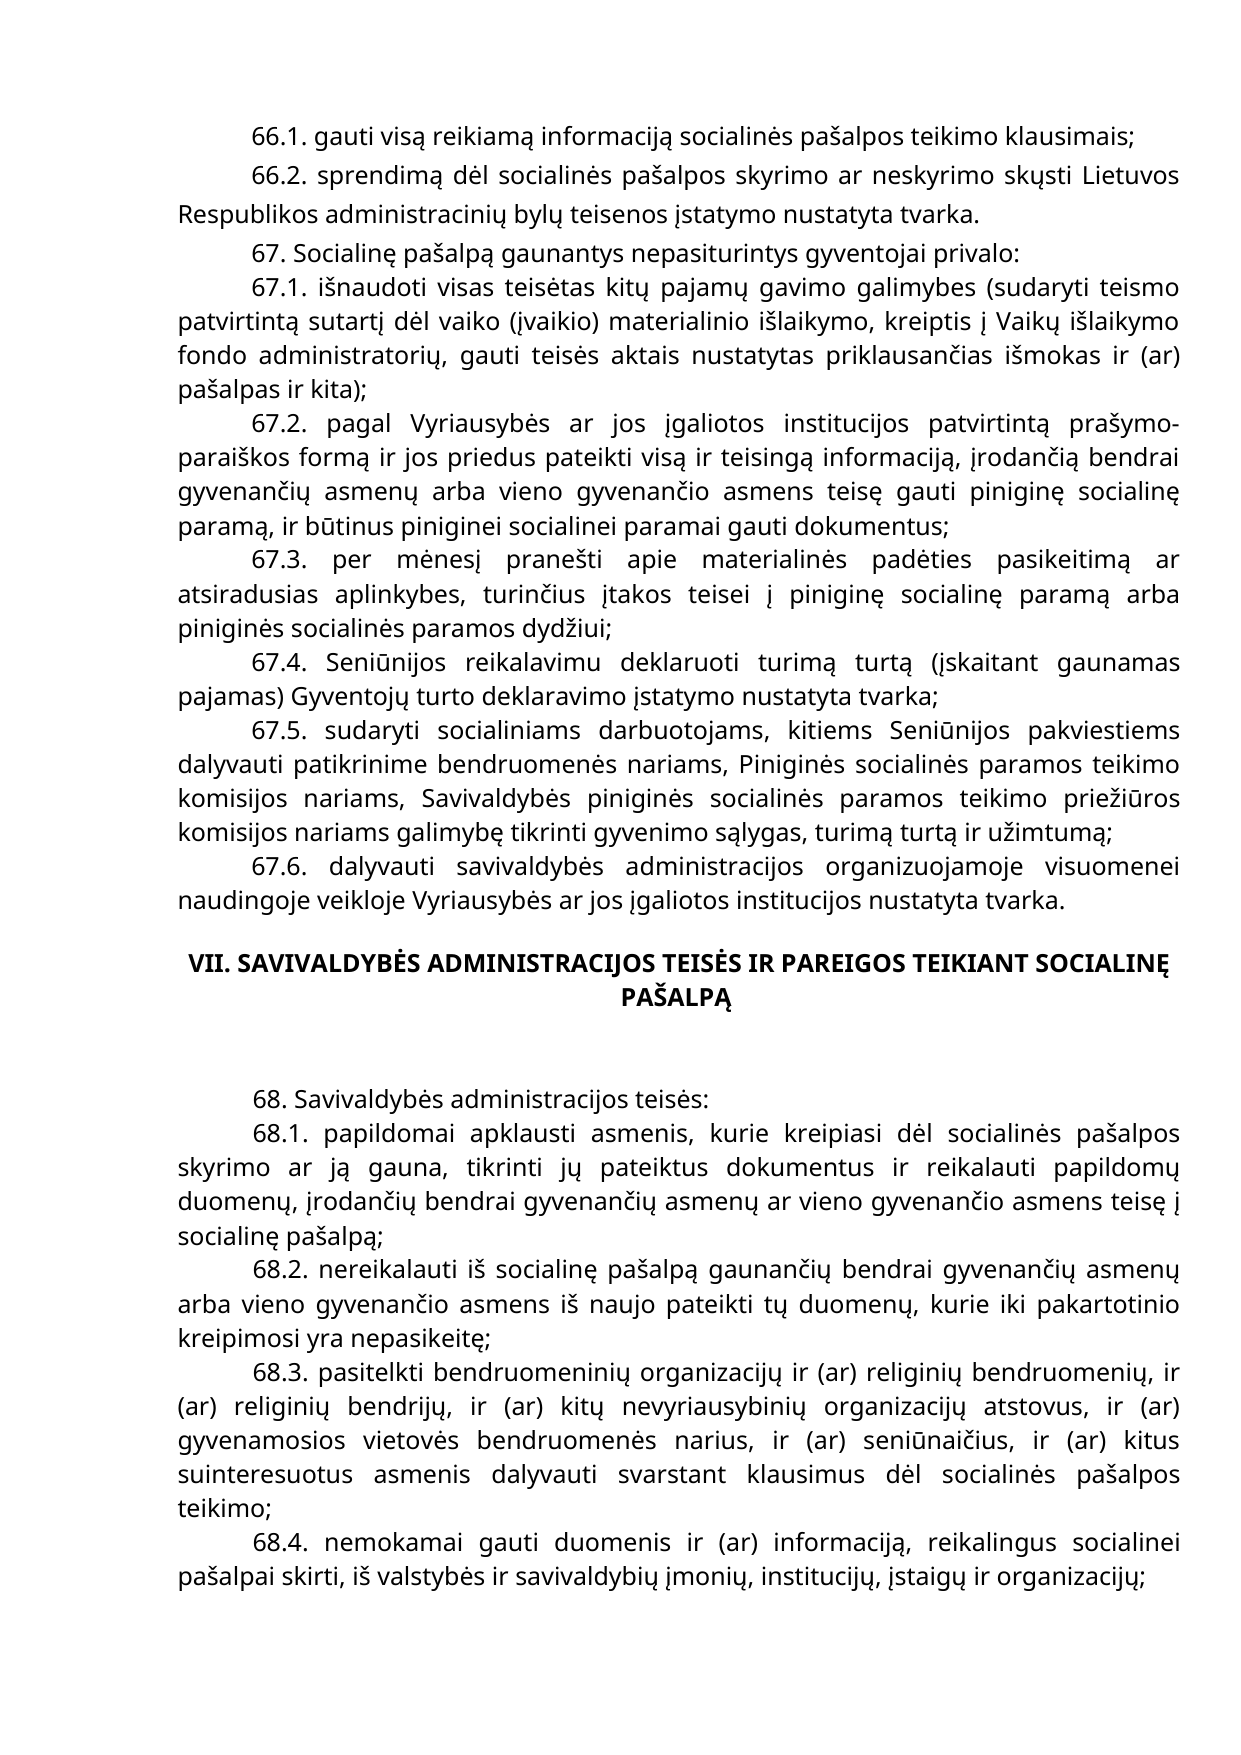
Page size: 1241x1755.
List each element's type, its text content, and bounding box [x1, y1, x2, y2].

text 68.2. nereikalauti iš socialinę pašalpą gaunančių bendrai gyvenančių asmenų arba vieno gyvenančio asmens iš naujo pateikti tų duomenų, kurie iki pakartotinio kreipimosi yra nepasikeitę; [177, 1252, 1181, 1354]
text 66.2. sprendimą dėl socialinės pašalpos skyrimo ar neskyrimo skųsti Lietuvos Respublikos administracinių bylų teisenos įstatymo nustatyta tvarka. [177, 157, 1181, 231]
text VII. SAVIVALDYBĖS ADMINISTRACIJOS TEISĖS IR PAREIGOS TEIKIANT SOCIALINĘ PAŠALPĄ [177, 946, 1181, 1014]
text 66.1. gauti visą reikiamą informaciją socialinės pašalpos teikimo klausimais; [177, 118, 1181, 152]
text 68. Savivaldybės administracijos teisės: [177, 1082, 1181, 1116]
text 67.4. Seniūnijos reikalavimu deklaruoti turimą turtą (įskaitant gaunamas pajamas) Gyventojų turto deklaravimo įstatymo nustatyta tvarka; [177, 644, 1181, 712]
text 67.1. išnaudoti visas teisėtas kitų pajamų gavimo galimybes (sudaryti teismo patvirtintą sutartį dėl vaiko (įvaikio) materialinio išlaikymo, kreiptis į Vaikų išlaikymo fondo administratorių, gauti teisės aktais nustatytas priklausančias išmokas ir (ar) pašalpas ir kita); [177, 270, 1181, 406]
text 68.1. papildomai apklausti asmenis, kurie kreipiasi dėl socialinės pašalpos skyrimo ar ją gauna, tikrinti jų pateiktus dokumentus ir reikalauti papildomų duomenų, įrodančių bendrai gyvenančių asmenų ar vieno gyvenančio asmens teisę į socialinę pašalpą; [177, 1116, 1181, 1252]
text 68.4. nemokamai gauti duomenis ir (ar) informaciją, reikalingus socialinei pašalpai skirti, iš valstybės ir savivaldybių įmonių, institucijų, įstaigų ir organizacijų; [177, 1525, 1181, 1593]
text 67.3. per mėnesį pranešti apie materialinės padėties pasikeitimą ar atsiradusias aplinkybes, turinčius įtakos teisei į piniginę socialinę paramą arba piniginės socialinės paramos dydžiui; [177, 542, 1181, 644]
text 67.5. sudaryti socialiniams darbuotojams, kitiems Seniūnijos pakviestiems dalyvauti patikrinime bendruomenės nariams, Piniginės socialinės paramos teikimo komisijos nariams, Savivaldybės piniginės socialinės paramos teikimo priežiūros komisijos nariams galimybę tikrinti gyvenimo sąlygas, turimą turtą ir užimtumą; [177, 712, 1181, 849]
text 67.6. dalyvauti savivaldybės administracijos organizuojamoje visuomenei naudingoje veikloje Vyriausybės ar jos įgaliotos institucijos nustatyta tvarka. [177, 849, 1181, 917]
text 67.2. pagal Vyriausybės ar jos įgaliotos institucijos patvirtintą prašymo-paraiškos formą ir jos priedus pateikti visą ir teisingą informaciją, įrodančią bendrai gyvenančių asmenų arba vieno gyvenančio asmens teisę gauti piniginę socialinę paramą, ir būtinus piniginei socialinei paramai gauti dokumentus; [177, 406, 1181, 542]
text 68.3. pasitelkti bendruomeninių organizacijų ir (ar) religinių bendruomenių, ir (ar) religinių bendrijų, ir (ar) kitų nevyriausybinių organizacijų atstovus, ir (ar) gyvenamosios vietovės bendruomenės narius, ir (ar) seniūnaičius, ir (ar) kitus suinteresuotus asmenis dalyvauti svarstant klausimus dėl socialinės pašalpos teikimo; [177, 1354, 1181, 1525]
text 67. Socialinę pašalpą gaunantys nepasiturintys gyventojai privalo: [177, 236, 1181, 270]
